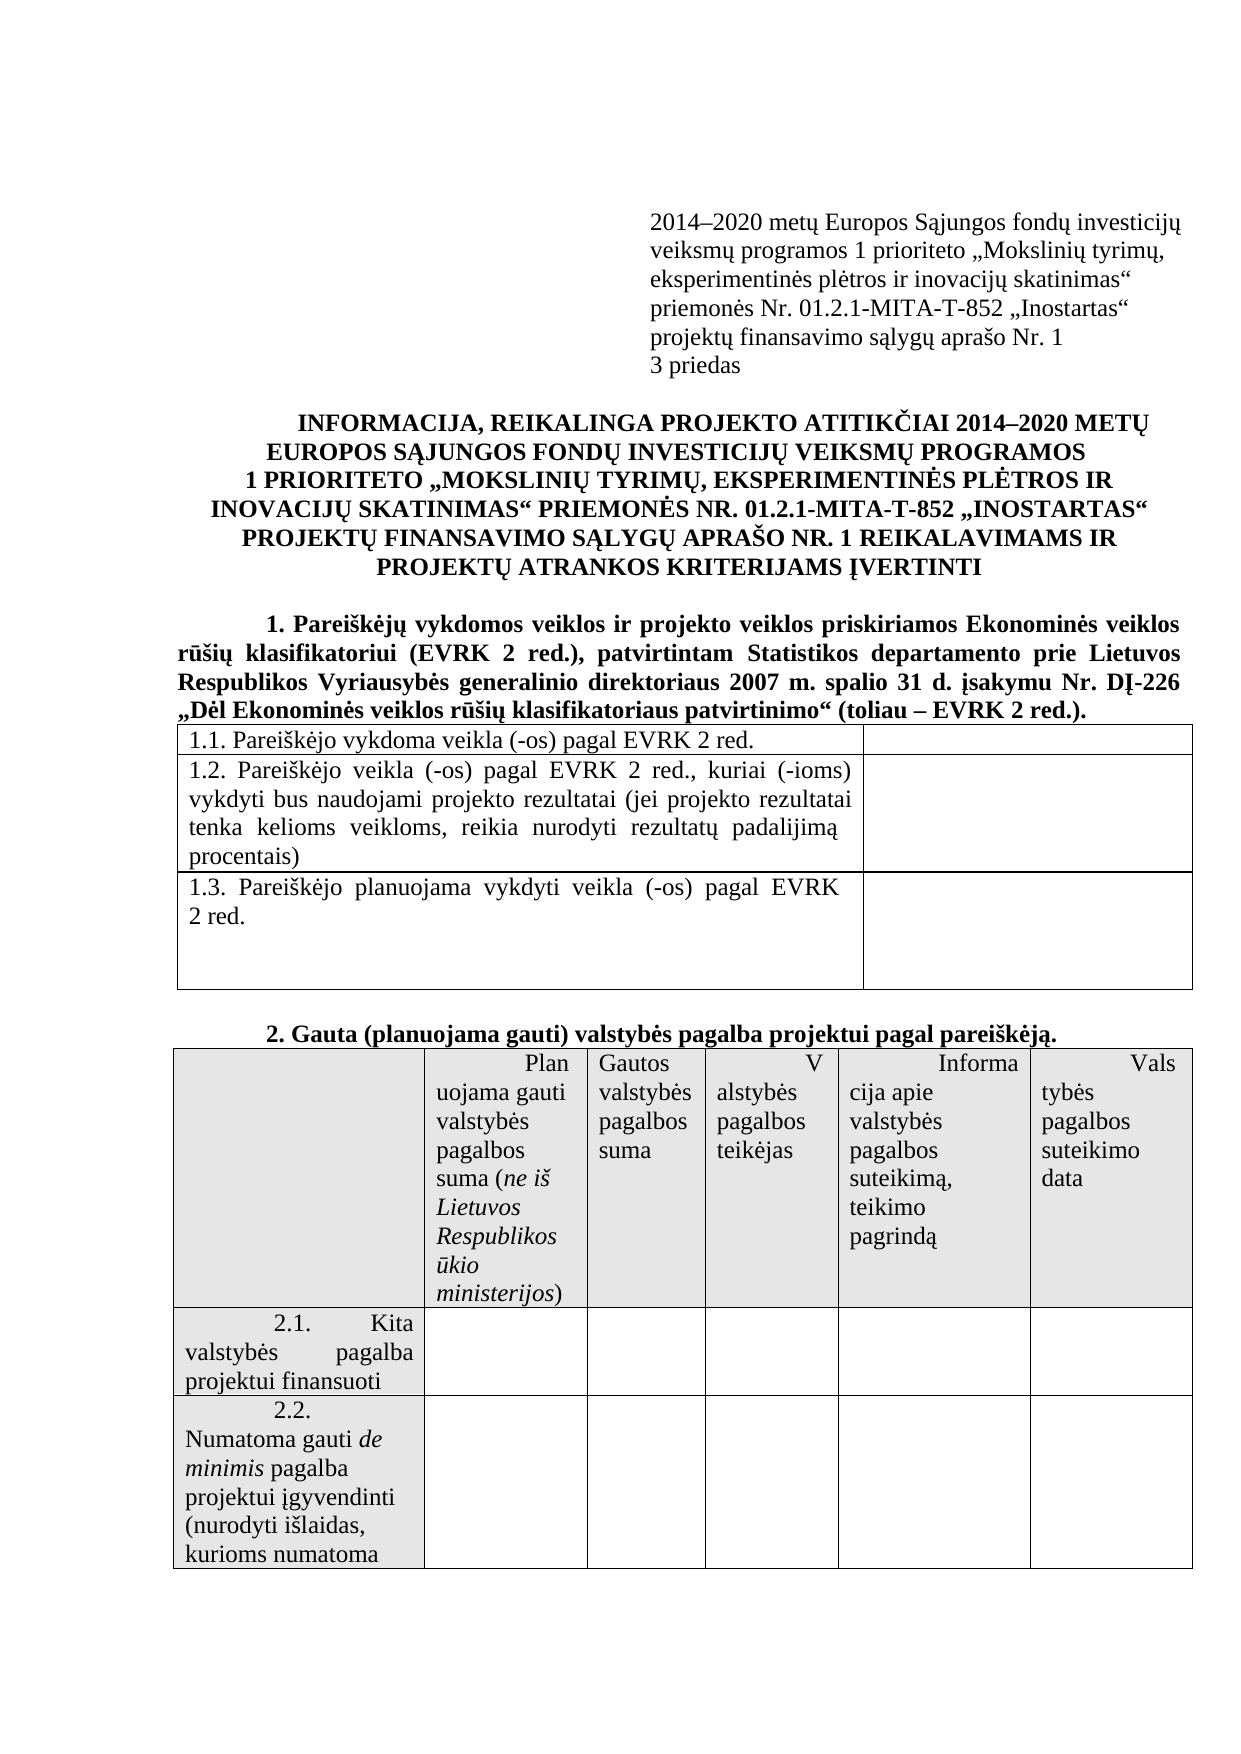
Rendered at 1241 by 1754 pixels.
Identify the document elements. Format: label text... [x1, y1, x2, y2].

text veiksmų programos 1 prioriteto „Mokslinių tyrimų, [650, 235, 1181, 264]
table_cell [706, 1396, 838, 1568]
text INFORMACIJa, reikalingA projekto atitikČIAI 2014–2020 metų Europos Sąjungos fondų investicijų veiksmų programos 1 prioriteto „Mokslinių tyrimų, eksperimentinės plėtros ir inovacijų skatinimas“ priemonės NR. 01.2.1-MITA-T-852 „INOSTARTAS“ projektų finansavimo sąlygų aprašo Nr. 1 REIKALAVIMAMS IR projektų atrankos kriterijams įvertinti [177, 408, 1181, 580]
table_cell [425, 1396, 587, 1568]
table_cell 2.1. Kita valstybės pagalba projektui finansuoti [174, 1308, 424, 1394]
table_cell [1031, 1396, 1192, 1568]
table_header Gautos valstybės pagalbos suma [588, 1049, 705, 1307]
table_cell [839, 1308, 1030, 1394]
table_cell [425, 1308, 587, 1394]
table_cell [588, 1308, 705, 1394]
table_header Valstybės pagalbos teikėjas [706, 1049, 838, 1307]
text projektų finansavimo sąlygų aprašo Nr. 1 [650, 322, 1181, 350]
table_cell [839, 1396, 1030, 1568]
text 2014–2020 metų Europos Sąjungos fondų investicijų [650, 207, 1181, 235]
table_cell 1.3. Pareiškėjo planuojama vykdyti veikla (-os) pagal EVRK 2 red. [178, 873, 863, 989]
text 2. Gauta (planuojama gauti) valstybės pagalba projektui pagal pareiškėją. [177, 1019, 1181, 1047]
table_header 1.1. Pareiškėjo vykdoma veikla (-os) pagal EVRK 2 red. [178, 725, 863, 754]
table_cell 1.2. Pareiškėjo veikla (-os) pagal EVRK 2 red., kuriai (-ioms) vykdyti bus naudojami projekto rezultatai (jei projekto rezultatai tenka kelioms veikloms, reikia nurodyti rezultatų padalijimą procentais) [178, 755, 863, 871]
text eksperimentinės plėtros ir inovacijų skatinimas“ [650, 264, 1181, 293]
table_header Planuojama gauti valstybės pagalbos suma (ne iš Lietuvos Respublikos ūkio ministerijos) [425, 1049, 587, 1307]
text 3 priedas [561, 350, 1181, 379]
table_cell 2.2. Numatoma gauti de minimis pagalba projektui įgyvendinti (nurodyti išlaidas, kurioms numatoma [174, 1396, 424, 1568]
table_cell [1031, 1308, 1192, 1394]
text 1. Pareiškėjų vykdomos veiklos ir projekto veiklos priskiriamos Ekonominės veiklos rūšių klasifikatoriui (EVRK 2 red.), patvirtintam Statistikos departamento prie Lietuvos Respublikos Vyriausybės generalinio direktoriaus 2007 m. spalio 31 d. įsakymu Nr. DĮ-226 „Dėl Ekonominės veiklos rūšių klasifikatoriaus patvirtinimo“ (toliau – EVRK 2 red.). [177, 609, 1181, 724]
text priemonės Nr. 01.2.1-MITA-T-852 „Inostartas“ [650, 293, 1181, 322]
table_cell [706, 1308, 838, 1394]
table_header Valstybės pagalbos suteikimo data [1031, 1049, 1192, 1307]
table_cell [588, 1396, 705, 1568]
table_header Informacija apie valstybės pagalbos suteikimą, teikimo pagrindą [839, 1049, 1030, 1307]
table_header [864, 725, 1192, 754]
table_cell [864, 755, 1192, 871]
table_header [174, 1049, 424, 1307]
table_cell [864, 873, 1192, 989]
